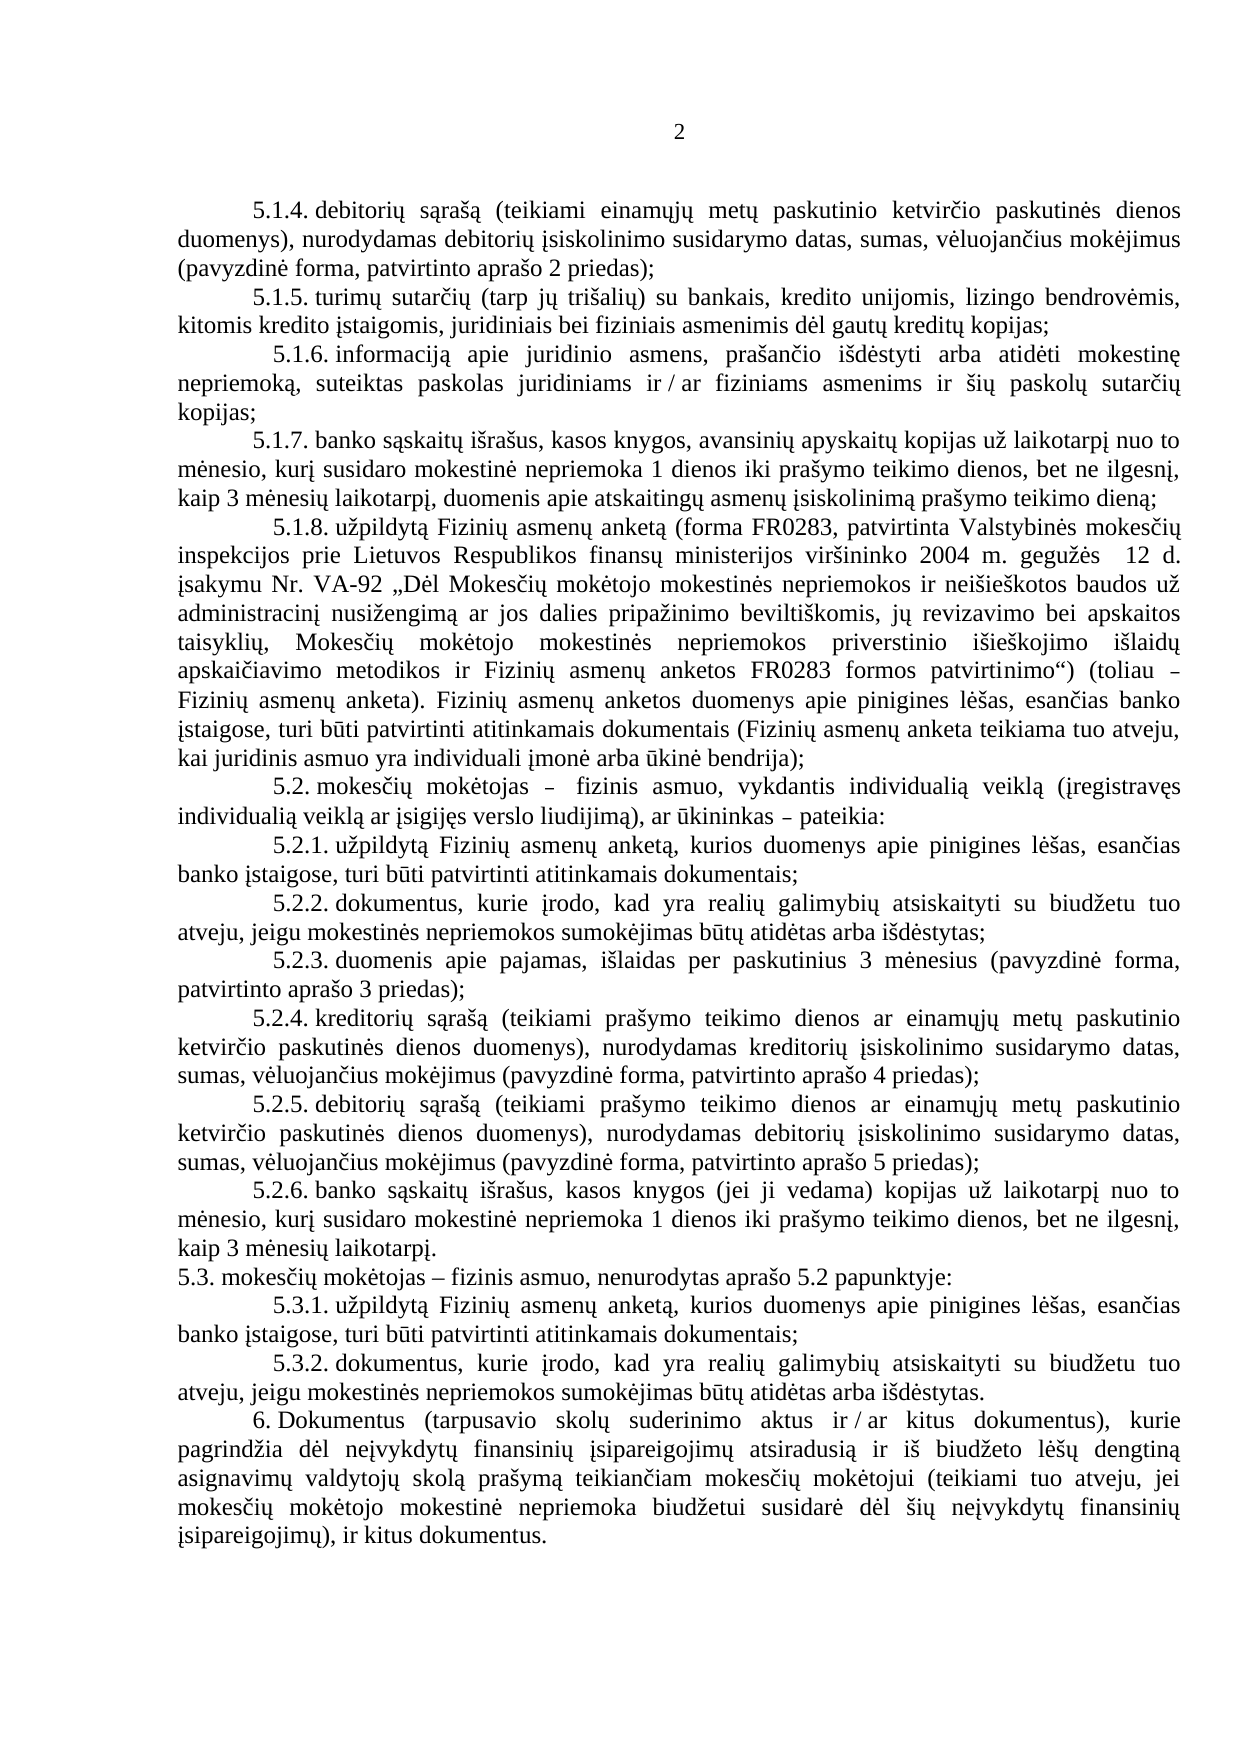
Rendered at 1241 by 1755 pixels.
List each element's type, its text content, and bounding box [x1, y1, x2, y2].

text 5.2.2. dokumentus, kurie įrodo, kad yra realių galimybių atsiskaityti su biudžetu tuo atveju, jeigu mokestinės nepriemokos sumokėjimas būtų atidėtas arba išdėstytas; [177, 888, 1181, 946]
text 6. Dokumentus (tarpusavio skolų suderinimo aktus ir / ar kitus dokumentus), kurie pagrindžia dėl neįvykdytų finansinių įsipareigojimų atsiradusią ir iš biudžeto lėšų dengtiną asignavimų valdytojų skolą prašymą teikiančiam mokesčių mokėtojui (teikiami tuo atveju, jei mokesčių mokėtojo mokestinė nepriemoka biudžetui susidarė dėl šių neįvykdytų finansinių įsipareigojimų), ir kitus dokumentus. [177, 1406, 1181, 1549]
text 5.1.8. užpildytą Fizinių asmenų anketą (forma FR0283, patvirtinta Valstybinės mokesčių inspekcijos prie Lietuvos Respublikos finansų ministerijos viršininko 2004 m. gegužės 12 d. įsakymu Nr. VA-92 „Dėl Mokesčių mokėtojo mokestinės nepriemokos ir neišieškotos baudos už administracinį nusižengimą ar jos dalies pripažinimo beviltiškomis, jų revizavimo bei apskaitos taisyklių, Mokesčių mokėtojo mokestinės nepriemokos priverstinio išieškojimo išlaidų apskaičiavimo metodikos ir Fizinių asmenų anketos FR0283 formos patvirtinimo“) (toliau – Fizinių asmenų anketa). Fizinių asmenų anketos duomenys apie pinigines lėšas, esančias banko įstaigose, turi būti patvirtinti atitinkamais dokumentais (Fizinių asmenų anketa teikiama tuo atveju, kai juridinis asmuo yra individuali įmonė arba ūkinė bendrija); [177, 512, 1181, 771]
text 5.2.4. kreditorių sąrašą (teikiami prašymo teikimo dienos ar einamųjų metų paskutinio ketvirčio paskutinės dienos duomenys), nurodydamas kreditorių įsiskolinimo susidarymo datas, sumas, vėluojančius mokėjimus (pavyzdinė forma, patvirtinto aprašo 4 priedas); [177, 1003, 1181, 1089]
text 5.2.3. duomenis apie pajamas, išlaidas per paskutinius 3 mėnesius (pavyzdinė forma, patvirtinto aprašo 3 priedas); [177, 946, 1181, 1003]
text 5.2. mokesčių mokėtojas – fizinis asmuo, vykdantis individualią veiklą (įregistravęs individualią veiklą ar įsigijęs verslo liudijimą), ar ūkininkas – pateikia: [177, 771, 1181, 831]
text 5.3.1. užpildytą Fizinių asmenų anketą, kurios duomenys apie pinigines lėšas, esančias banko įstaigose, turi būti patvirtinti atitinkamais dokumentais; [177, 1291, 1181, 1348]
text 5.3.2. dokumentus, kurie įrodo, kad yra realių galimybių atsiskaityti su biudžetu tuo atveju, jeigu mokestinės nepriemokos sumokėjimas būtų atidėtas arba išdėstytas. [177, 1348, 1181, 1406]
text 5.1.6. informaciją apie juridinio asmens, prašančio išdėstyti arba atidėti mokestinę nepriemoką, suteiktas paskolas juridiniams ir / ar fiziniams asmenims ir šių paskolų sutarčių kopijas; [177, 339, 1181, 426]
text 5.3. mokesčių mokėtojas – fizinis asmuo, nenurodytas aprašo 5.2 papunktyje: [177, 1262, 1181, 1291]
text 5.2.5. debitorių sąrašą (teikiami prašymo teikimo dienos ar einamųjų metų paskutinio ketvirčio paskutinės dienos duomenys), nurodydamas debitorių įsiskolinimo susidarymo datas, sumas, vėluojančius mokėjimus (pavyzdinė forma, patvirtinto aprašo 5 priedas); [177, 1089, 1181, 1176]
text 5.1.7. banko sąskaitų išrašus, kasos knygos, avansinių apyskaitų kopijas už laikotarpį nuo to mėnesio, kurį susidaro mokestinė nepriemoka 1 dienos iki prašymo teikimo dienos, bet ne ilgesnį, kaip 3 mėnesių laikotarpį, duomenis apie atskaitingų asmenų įsiskolinimą prašymo teikimo dieną; [177, 426, 1181, 512]
text 5.2.1. užpildytą Fizinių asmenų anketą, kurios duomenys apie pinigines lėšas, esančias banko įstaigose, turi būti patvirtinti atitinkamais dokumentais; [177, 831, 1181, 888]
text 5.1.5. turimų sutarčių (tarp jų trišalių) su bankais, kredito unijomis, lizingo bendrovėmis, kitomis kredito įstaigomis, juridiniais bei fiziniais asmenimis dėl gautų kreditų kopijas; [177, 282, 1181, 339]
text 5.1.4. debitorių sąrašą (teikiami einamųjų metų paskutinio ketvirčio paskutinės dienos duomenys), nurodydamas debitorių įsiskolinimo susidarymo datas, sumas, vėluojančius mokėjimus (pavyzdinė forma, patvirtinto aprašo 2 priedas); [177, 196, 1181, 282]
text 5.2.6. banko sąskaitų išrašus, kasos knygos (jei ji vedama) kopijas už laikotarpį nuo to mėnesio, kurį susidaro mokestinė nepriemoka 1 dienos iki prašymo teikimo dienos, bet ne ilgesnį, kaip 3 mėnesių laikotarpį. [177, 1176, 1181, 1262]
